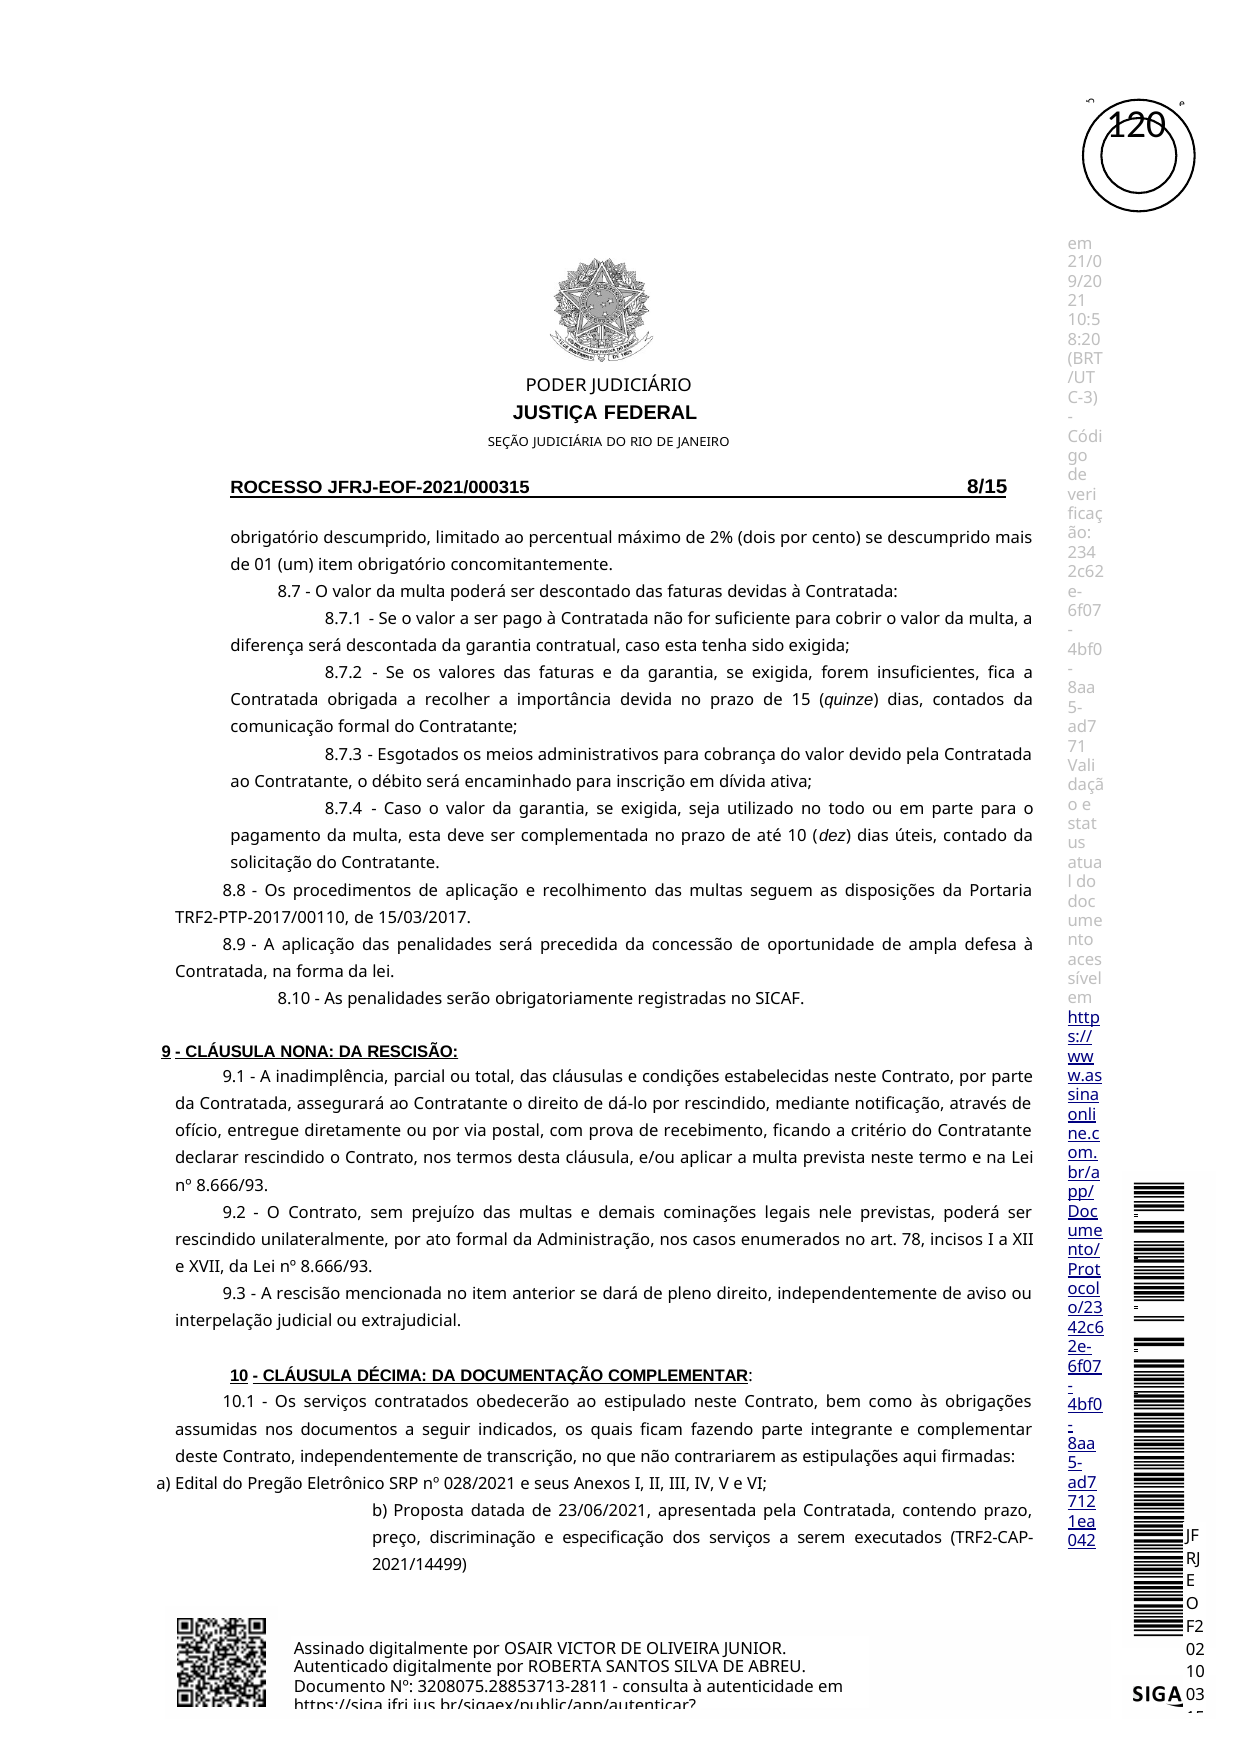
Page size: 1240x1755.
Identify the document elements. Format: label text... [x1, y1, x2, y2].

list - Os procedimentos de aplicação e recolhimento das multas seguem as disposições da Portaria TRF2-PTP-2017/00110, de 15/03/2017. [175, 878, 1033, 928]
text PODER JUDICIÁRIO [228, 372, 989, 396]
list - Esgotados os meios administrativos para cobrança do valor devido pela Contratada ao Contratante, o débito será encaminhado para inscrição em dívida ativa; [230, 742, 1033, 792]
list [1104, 987, 1227, 1010]
list - Se os valores das faturas e da garantia, se exigida, forem insuficientes, fica a Contratada obrigada a recolher a importância devida no prazo de 15 (quinze) dias, contados da comunicação formal do Contratante; [230, 661, 1033, 738]
list - O Contrato, sem prejuízo das multas e demais cominações legais nele previstas, poderá ser rescindido unilateralmente, por ato formal da Administração, nos casos enumerados no art. 78, incisos I a XII e XVII, da Lei nº 8.666/93. [175, 1200, 1033, 1277]
text PODER JUDICIÁRIO [1065, 230, 1104, 1569]
list - Caso o valor da garantia, se exigida, seja utilizado no todo ou em parte para o pagamento da multa, esta deve ser complementada no prazo de até 10 (dez) dias úteis, contado da solicitação do Contratante. [230, 797, 1033, 874]
text AssinaOnLine_AR_Oppus - Documento enviado para processo de assinatura digital em 21/09/2021 10:58:20 (BRT/UTC-3) - Código de verificação: 2342c62e-6f07-4bf0-8aa5-ad771 Validação e status atual do documento acessível em https://www.assinaonline.com.br/app/Documento/Protocolo/2342c62e-6f07-4bf0-8aa5-ad77121ea042 [1067, 234, 1104, 1335]
list - Se o valor a ser pago à Contratada não for suficiente para cobrir o valor da multa, a diferença será descontada da garantia contratual, caso esta tenha sido exigida; [230, 606, 1033, 656]
text AssinaOnLine_AR_Oppus - Documento enviado para processo de assinatura digital em 21/09/2021 10:58:20 (BRT/UTC-3) - Código de verificação: 2342c62e-6f07-4bf0-8aa5-ad771 Validação e status atual do documento acessível em https://www.assinaonline.com.br/app/Documento/Protocolo/2342c62e-6f07-4bf0-8aa5-ad77121ea042 [1067, 1336, 1104, 1569]
list - A aplicação das penalidades será precedida da concessão de oportunidade de ampla defesa à Contratada, na forma da lei. [175, 933, 1033, 982]
list - A rescisão mencionada no item anterior se dará de pleno direito, independentemente de aviso ou interpelação judicial ou extrajudicial. [175, 1282, 1033, 1332]
text PODER JUDICIÁRIO [0, 361, 32, 379]
text ç [1085, 98, 1099, 106]
list JFRJEOF202100315V01 [1186, 1524, 1206, 1712]
list - As penalidades serão obrigatoriamente registradas no SICAF. [277, 987, 1065, 1010]
list [1104, 1041, 1227, 1061]
list - O valor da multa poderá ser descontado das faturas devidas à Contratada: [277, 580, 1065, 602]
text e [1179, 97, 1193, 105]
subtitle [1104, 475, 1227, 498]
list - A inadimplência, parcial ou total, das cláusulas e condições estabelecidas neste Contrato, por parte da Contratada, assegurará ao Contratante o direito de dá-lo por rescindido, mediante notificação, através de ofício, entregue diretamente ou por via postal, com prova de recebimento, ficando a critério do Contratante declarar rescindido o Contrato, nos termos desta cláusula, e/ou aplicar a multa prevista neste termo e na Lei nº 8.666/93. [175, 1064, 1033, 1196]
list [1183, 1522, 1206, 1712]
list - CLÁUSULA NONA: DA RESCISÃO: [161, 1041, 1065, 1061]
list Edital do Pregão Eletrônico SRP nº 028/2021 e seus Anexos I, II, III, IV, V e VI; [156, 1472, 1065, 1494]
text obrigatório descumprido, limitado ao percentual máximo de 2% (dois por cento) se descumprido mais de 01 (um) item obrigatório concomitantemente. [230, 525, 1033, 575]
subtitle ROCESSO JFRJ-EOF-2021/000315 8/15 [230, 475, 1065, 498]
list - CLÁUSULA DÉCIMA: DA DOCUMENTAÇÃO COMPLEMENTAR: [230, 1363, 1065, 1386]
list - Os serviços contratados obedecerão ao estipulado neste Contrato, bem como às obrigações assumidas nos documentos a seguir indicados, os quais ficam fazendo parte integrante e complementar deste Contrato, independentemente de transcrição, no que não contrariarem as estipulações aqui firmadas: [175, 1390, 1033, 1467]
subtitle JUSTIÇA FEDERAL [228, 401, 981, 424]
list [1104, 580, 1227, 602]
list Proposta datada de 23/06/2021, apresentada pela Contratada, contendo prazo, preço, discriminação e especificação dos serviços a serem executados (TRF2-CAP-2021/14499) [372, 1498, 1033, 1575]
text SEÇÃO JUDICIÁRIA DO RIO DE JANEIRO [228, 433, 988, 450]
